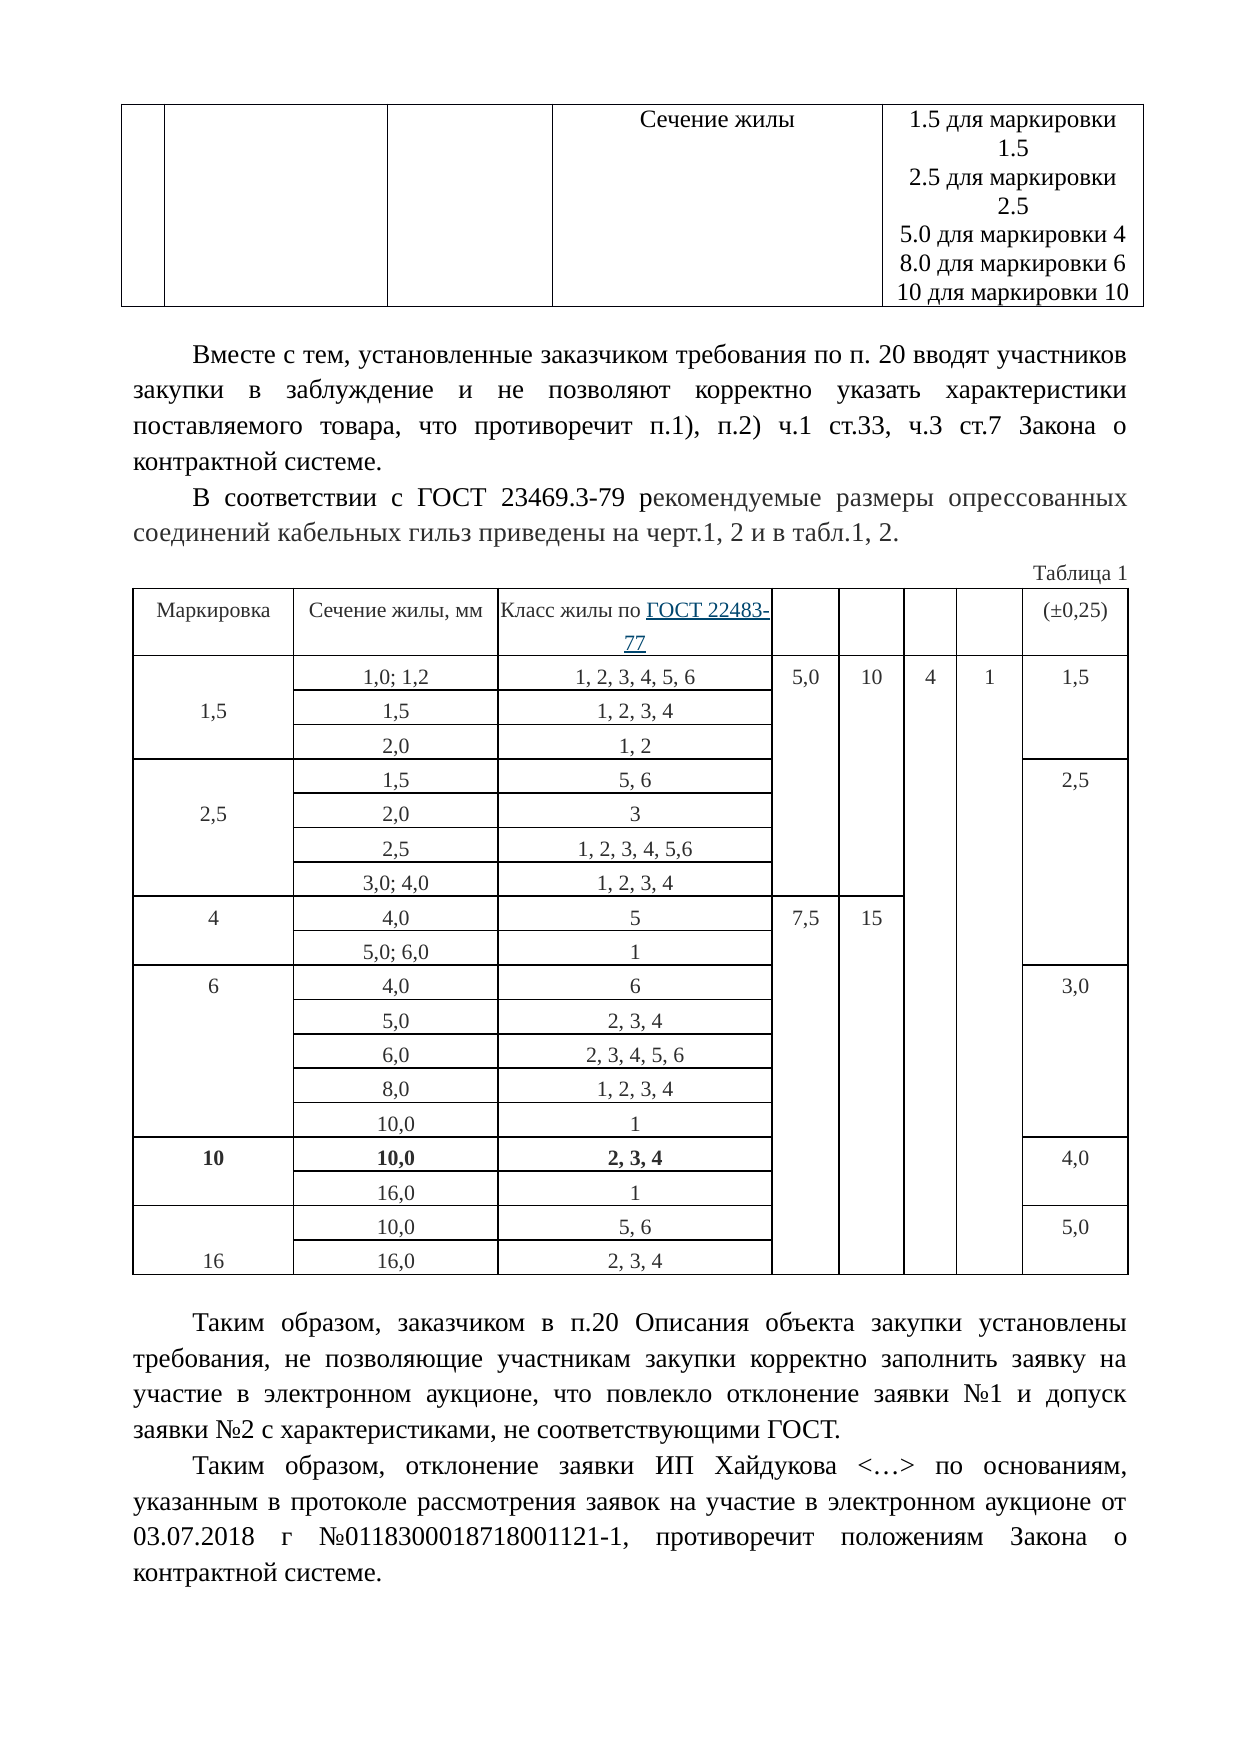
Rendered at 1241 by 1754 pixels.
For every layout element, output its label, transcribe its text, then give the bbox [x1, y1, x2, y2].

table_cell 1 [957, 656, 1022, 689]
table_cell 5, 6 [499, 760, 771, 792]
table_cell 4,0 [294, 966, 497, 998]
table_cell [905, 827, 956, 861]
table_cell 1, 2 [499, 725, 771, 758]
table_cell 1 [499, 1103, 771, 1136]
table_cell [957, 964, 1022, 998]
table_cell [773, 1067, 838, 1102]
text Таблица 1 [133, 552, 1128, 585]
table_cell [840, 589, 903, 655]
table_cell [134, 1033, 293, 1067]
table_cell [773, 964, 838, 998]
table_cell [840, 964, 903, 998]
table_cell [905, 724, 956, 758]
table_cell 1,5 [294, 760, 497, 792]
table_cell [840, 1033, 903, 1067]
table_cell [905, 930, 956, 964]
text В соответствии с ГОСТ 23469.3-79 рекомендуемые размеры опрессованных соединений кабельных гильз приведены на черт.1, 2 и в табл.1, 2. [133, 481, 1128, 548]
table_cell [773, 930, 838, 964]
table_cell [905, 792, 956, 827]
table_cell 2,0 [294, 725, 497, 758]
table_cell [773, 827, 838, 861]
table_cell 16,0 [294, 1241, 497, 1273]
table_cell [773, 792, 838, 827]
table_cell [905, 758, 956, 792]
table_cell 10 [134, 1138, 293, 1170]
table_cell [905, 689, 956, 723]
table_cell [773, 861, 838, 895]
table_cell 5,0 [1023, 1206, 1127, 1239]
table_cell 16,0 [294, 1172, 497, 1205]
table_cell [773, 1239, 838, 1273]
table_cell [957, 689, 1022, 723]
table_cell [134, 724, 293, 758]
table_cell [957, 1102, 1022, 1136]
table_cell 3,0; 4,0 [294, 863, 497, 895]
table_cell [1023, 930, 1127, 964]
table_cell [840, 1136, 903, 1170]
table_cell [957, 895, 1022, 930]
table_cell 1 [499, 1172, 771, 1205]
table_cell [134, 656, 293, 689]
table_cell 2, 3, 4 [499, 1000, 771, 1033]
table_cell [840, 1067, 903, 1102]
table_cell [1023, 1170, 1127, 1205]
table_cell [134, 1067, 293, 1102]
table_cell 1,5 [294, 691, 497, 723]
table_cell Класс жилы по ГОСТ 22483-77 [499, 589, 771, 655]
table_cell [957, 792, 1022, 827]
table_cell (±0,25) [1023, 589, 1127, 655]
table_cell 5, 6 [499, 1206, 771, 1239]
table_cell [134, 1206, 293, 1239]
table_cell Сечение жилы, мм [294, 589, 497, 655]
table_cell [773, 589, 838, 655]
table_cell 6 [499, 966, 771, 998]
table_cell [957, 758, 1022, 792]
table_cell [957, 724, 1022, 758]
table_cell [1023, 827, 1127, 861]
table_cell [1023, 895, 1127, 930]
table_cell [840, 689, 903, 723]
table_cell [957, 1033, 1022, 1067]
table_cell [1023, 1102, 1127, 1136]
table_cell [1023, 1239, 1127, 1273]
table_cell 2, 3, 4 [499, 1241, 771, 1273]
table_cell 10 [840, 656, 903, 689]
table_cell [1023, 1067, 1127, 1102]
table_cell 10,0 [294, 1138, 497, 1170]
table_cell 3,0 [1023, 966, 1127, 998]
table_cell Сечение жилы [553, 105, 882, 306]
table_cell [905, 1067, 956, 1102]
text Вместе с тем, установленные заказчиком требования по п. 20 вводят участников закупки в заблуждение и не позволяют корректно указать характеристики поставляемого товара, что противоречит п.1), п.2) ч.1 ст.33, ч.3 ст.7 Закона о контрактной системе. [133, 338, 1128, 476]
table_cell 4 [905, 656, 956, 689]
table_cell [957, 999, 1022, 1033]
table_cell 16 [134, 1239, 293, 1273]
table_cell 5,0 [773, 656, 838, 689]
table_cell [840, 1239, 903, 1273]
table_cell [773, 1136, 838, 1170]
table_cell [840, 724, 903, 758]
table_cell [773, 1170, 838, 1205]
table_cell [957, 1170, 1022, 1205]
table_cell 2, 3, 4 [499, 1138, 771, 1170]
table_cell [840, 999, 903, 1033]
table_cell 1, 2, 3, 4, 5, 6 [499, 656, 771, 689]
table_cell [905, 1102, 956, 1136]
table_cell 6 [134, 966, 293, 998]
table_cell [1023, 689, 1127, 723]
table_cell [905, 1170, 956, 1205]
table_cell [773, 999, 838, 1033]
table_cell [134, 861, 293, 895]
table_cell [773, 689, 838, 723]
table_header [122, 105, 164, 306]
table_cell [905, 861, 956, 895]
table_cell 7,5 [773, 897, 838, 930]
table_cell [957, 589, 1022, 655]
table_cell [905, 1136, 956, 1170]
table_cell 2,5 [294, 828, 497, 861]
table_cell 3 [499, 794, 771, 827]
table_cell [773, 1205, 838, 1239]
table_cell [134, 760, 293, 792]
table_cell [957, 1239, 1022, 1273]
table_cell [840, 930, 903, 964]
table_cell [134, 930, 293, 964]
table_cell [905, 589, 956, 655]
table_cell 1, 2, 3, 4 [499, 691, 771, 723]
table_cell [840, 792, 903, 827]
table_cell [957, 1205, 1022, 1239]
table_cell [840, 861, 903, 895]
table_cell [957, 1136, 1022, 1170]
table_cell 6,0 [294, 1035, 497, 1067]
table_cell 5 [499, 897, 771, 930]
table_cell [1023, 792, 1127, 827]
table_cell 2,5 [1023, 760, 1127, 792]
table_cell 5,0 [294, 1000, 497, 1033]
table_cell 1, 2, 3, 4 [499, 863, 771, 895]
table_cell Маркировка [134, 589, 293, 655]
table_cell [840, 1102, 903, 1136]
table_cell [905, 1239, 956, 1273]
table_cell [1023, 724, 1127, 758]
table_cell 2,0 [294, 794, 497, 827]
table_cell [1023, 861, 1127, 895]
table_cell 1,5 [134, 689, 293, 723]
table_cell 4 [134, 897, 293, 930]
table_cell [773, 724, 838, 758]
table_cell 1,0; 1,2 [294, 656, 497, 689]
table_cell [134, 1170, 293, 1205]
table_cell 5,0; 6,0 [294, 931, 497, 964]
table_cell 1 [499, 931, 771, 964]
table_header [165, 105, 387, 306]
table_cell 1, 2, 3, 4 [499, 1069, 771, 1102]
table_cell [773, 758, 838, 792]
table_cell 2, 3, 4, 5, 6 [499, 1035, 771, 1067]
table_cell [905, 1205, 956, 1239]
table_cell [1023, 1033, 1127, 1067]
text Таким образом, заказчиком в п.20 Описания объекта закупки установлены требования, не позволяющие участникам закупки корректно заполнить заявку на участие в электронном аукционе, что повлекло отклонение заявки №1 и допуск заявки №2 с характеристиками, не соответствующими ГОСТ. [133, 1306, 1128, 1444]
table_cell [840, 758, 903, 792]
table_header [388, 105, 552, 306]
table_cell [840, 1205, 903, 1239]
table_cell [773, 1102, 838, 1136]
table_cell [134, 999, 293, 1033]
table_cell 4,0 [1023, 1138, 1127, 1170]
table_cell 15 [840, 897, 903, 930]
table_cell [905, 999, 956, 1033]
table_cell 1,5 [1023, 656, 1127, 689]
table_cell [840, 827, 903, 861]
table_cell [905, 964, 956, 998]
table_cell [905, 1033, 956, 1067]
table_cell [957, 827, 1022, 861]
text Таким образом, отклонение заявки ИП Хайдукова <…> по основаниям, указанным в протоколе рассмотрения заявок на участие в электронном аукционе от 03.07.2018 г №0118300018718001121-1, противоречит положениям Закона о контрактной системе. [133, 1449, 1128, 1587]
table_cell 10,0 [294, 1103, 497, 1136]
table_cell 4,0 [294, 897, 497, 930]
table_cell [134, 1102, 293, 1136]
table_cell 1, 2, 3, 4, 5,6 [499, 828, 771, 861]
table_cell [957, 1067, 1022, 1102]
table_cell [134, 827, 293, 861]
table_cell 1.5 для маркировки 1.5 2.5 для маркировки 2.5 5.0 для маркировки 4 8.0 для маркировки 6 10 для маркировки 10 [883, 105, 1143, 306]
table_cell [773, 1033, 838, 1067]
table_cell [840, 1170, 903, 1205]
table_cell [957, 930, 1022, 964]
table_cell 8,0 [294, 1069, 497, 1102]
table_cell 10,0 [294, 1206, 497, 1239]
table_cell [957, 861, 1022, 895]
table_cell [905, 895, 956, 930]
table_cell 2,5 [134, 792, 293, 827]
table_cell [1023, 999, 1127, 1033]
